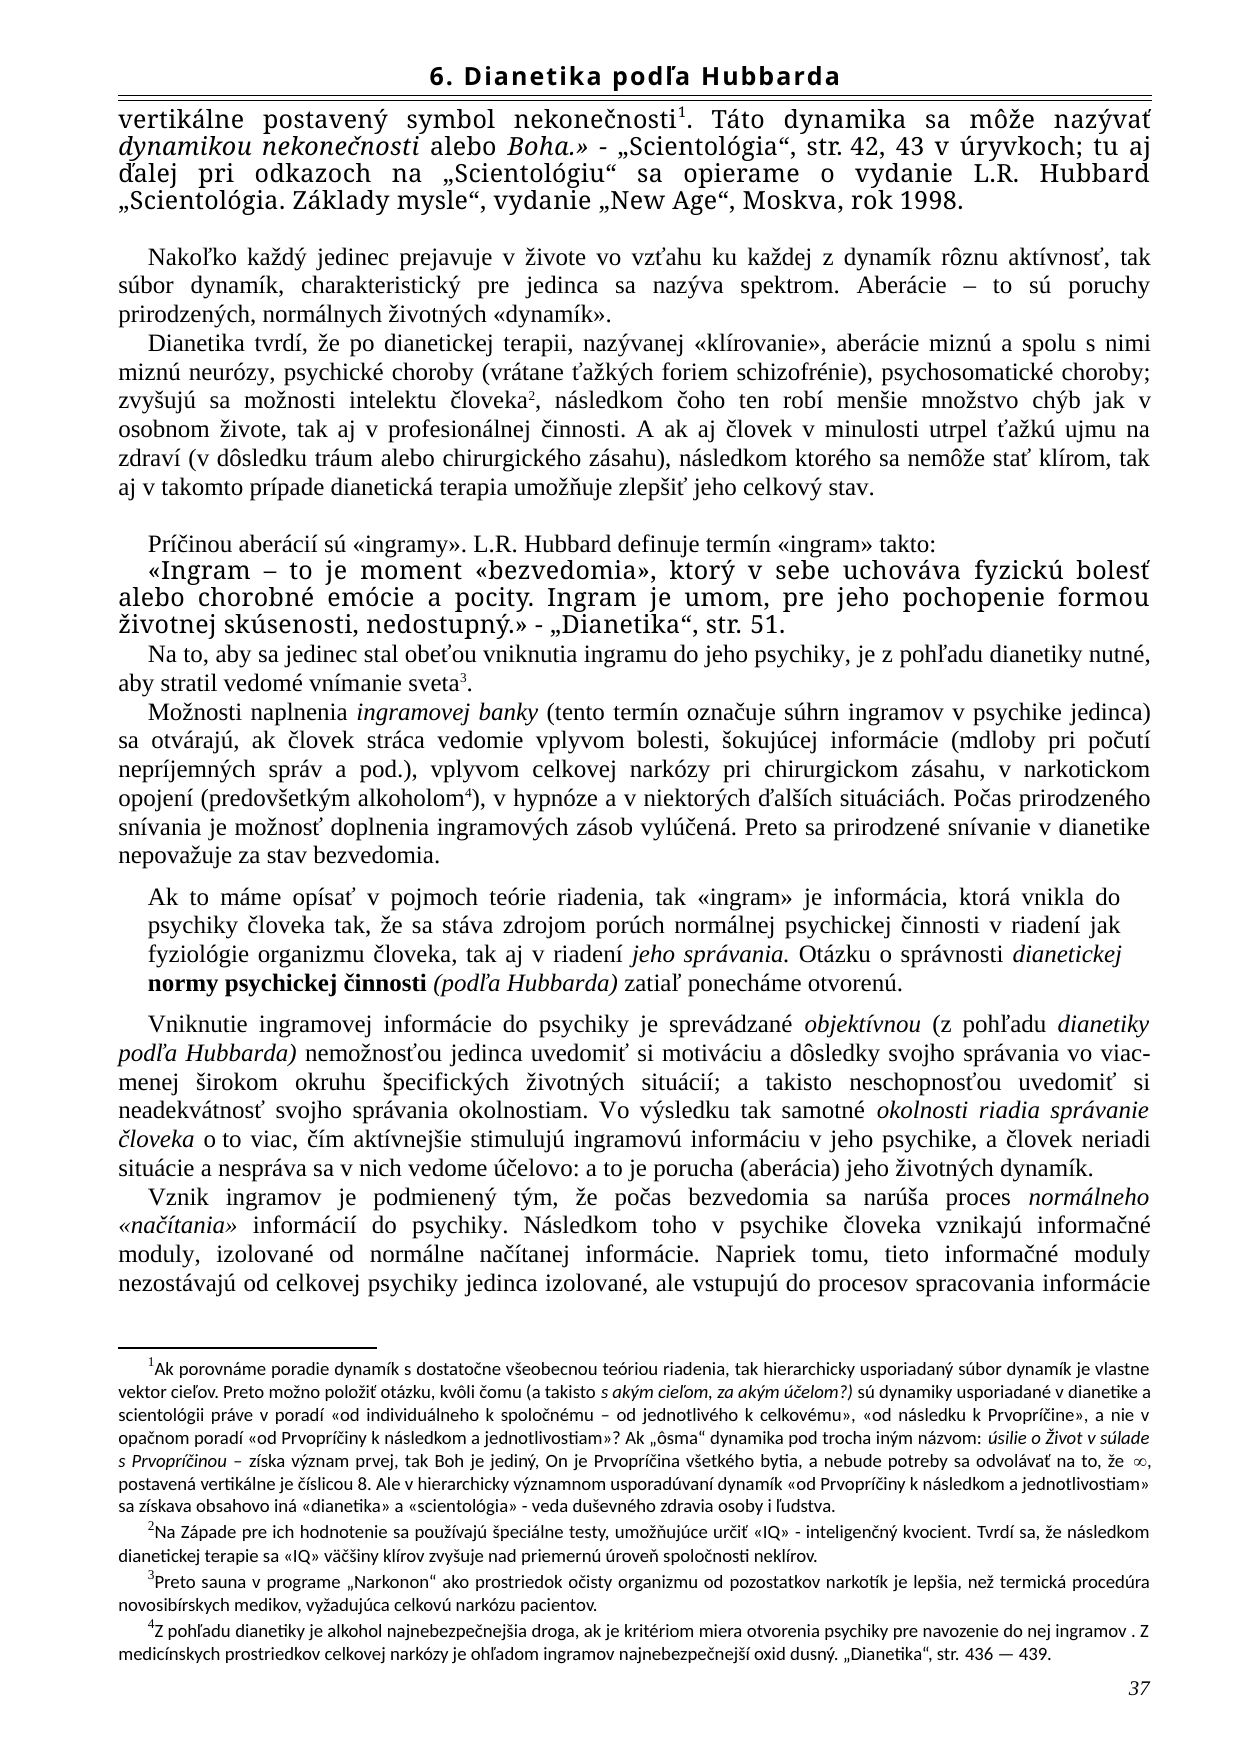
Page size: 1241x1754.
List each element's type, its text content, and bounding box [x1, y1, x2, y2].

text Nakoľko každý jedinec prejavuje v živote vo vzťahu ku každej z dynamík rôznu aktívnosť, tak súbor dynamík, charakteristický pre jedinca sa nazýva spektrom. Aberácie – to sú poruchy prirodzených, normálnych životných «dynamík». [118, 242, 1152, 328]
text Na Západe pre ich hodnotenie sa používajú špeciálne testy, umožňujúce určiť «IQ» - inteligenčný kvocient. Tvrdí sa, že následkom dianetickej terapie sa «IQ» väčšiny klírov zvyšuje nad priemernú úroveň spoločnosti neklírov. [118, 1517, 1152, 1567]
text Vniknutie ingramovej informácie do psychiky je sprevádzané objektívnou (z pohľadu dianetiky podľa Hubbarda) nemožnosťou jedinca uvedomiť si motiváciu a dôsledky svojho správania vo viac-menej širokom okruhu špecifických životných situácií; a takisto neschopnosťou uvedomiť si neadekvátnosť svojho správania okolnostiam. Vo výsledku tak samotné okolnosti riadia správanie človeka o to viac, čím aktívnejšie stimulujú ingramovú informáciu v jeho psychike, a človek neriadi situácie a nespráva sa v nich vedome účelovo: a to je porucha (aberácia) jeho životných dynamík. [118, 1009, 1152, 1182]
text «Ingram – to je moment «bezvedomia», ktorý v sebe uchováva fyzickú bolesť alebo chorobné emócie a pocity. Ingram je umom, pre jeho pochopenie formou životnej skúsenosti, nedostupný.» - „Dianetika“, str. 51. [118, 558, 1152, 639]
text Vznik ingramov je podmienený tým, že počas bezvedomia sa narúša proces normálneho «načítania» informácií do psychiky. Následkom toho v psychike človeka vznikajú informačné moduly, izolované od normálne načítanej informácie. Napriek tomu, tieto informačné moduly nezostávajú od celkovej psychiky jedinca izolované, ale vstupujú do procesov spracovania informácie [118, 1182, 1152, 1297]
text Dianetika tvrdí, že po dianetickej terapii, nazývanej «klírovanie», aberácie miznú a spolu s nimi miznú neurózy, psychické choroby (vrátane ťažkých foriem schizofrénie), psychosomatické choroby; zvyšujú sa možnosti intelektu človeka, následkom čoho ten robí menšie množstvo chýb jak v osobnom živote, tak aj v profesionálnej činnosti. A ak aj človek v minulosti utrpel ťažkú ujmu na zdraví (v dôsledku tráum alebo chirurgického zásahu), následkom ktorého sa nemôže stať klírom, tak aj v takomto prípade dianetická terapia umožňuje zlepšiť jeho celkový stav. [118, 328, 1152, 501]
text Možnosti naplnenia ingramovej banky (tento termín označuje súhrn ingramov v psychike jedinca) sa otvárajú, ak človek stráca vedomie vplyvom bolesti, šokujúcej informácie (mdloby pri počutí nepríjemných správ a pod.), vplyvom celkovej narkózy pri chirurgickom zásahu, v narkotickom opojení (predovšetkým alkoholom), v hypnóze a v niektorých ďalších situáciách. Počas prirodzeného snívania je možnosť doplnenia ingramových zásob vylúčená. Preto sa prirodzené snívanie v dianetike nepovažuje za stav bezvedomia. [118, 697, 1152, 869]
text Z pohľadu dianetiky je alkohol najnebezpečnejšia droga, ak je kritériom miera otvorenia psychiky pre navozenie do nej ingramov . Z medicínskych prostriedkov celkovej narkózy je ohľadom ingramov najnebezpečnejší oxid dusný. „Dianetika“, str. 436 — 439. [118, 1616, 1152, 1665]
text Na to, aby sa jedinec stal obeťou vniknutia ingramu do jeho psychiky, je z pohľadu dianetiky nutné, aby stratil vedomé vnímanie sveta. [118, 639, 1152, 697]
text Ak to máme opísať v pojmoch teórie riadenia, tak «ingram» je informácia, ktorá vnikla do psychiky človeka tak, že sa stáva zdrojom porúch normálnej psychickej činnosti v riadení jak fyziológie organizmu človeka, tak aj v riadení jeho správania. Otázku o správnosti dianetickej normy psychickej činnosti (podľa Hubbarda) zatiaľ ponecháme otvorenú. [148, 882, 1122, 997]
text Preto sauna v programe „Narkonon“ ako prostriedok očisty organizmu od pozostatkov narkotík je lepšia, než termická procedúra novosibírskych medikov, vyžadujúca celkovú narkózu pacientov. [118, 1567, 1152, 1616]
text vertikálne postavený symbol nekonečnosti. Táto dynamika sa môže nazývať dynamikou nekonečnosti alebo Boha.» - „Scientológia“, str. 42, 43 v úryvkoch; tu aj ďalej pri odkazoch na „Scientológiu“ sa opierame o vydanie L.R. Hubbard „Scientológia. Základy mysle“, vydanie „New Age“, Moskva, rok 1998. [118, 106, 1152, 215]
text Ak porovnáme poradie dynamík s dostatočne všeobecnou teóriou riadenia, tak hierarchicky usporiadaný súbor dynamík je vlastne vektor cieľov. Preto možno položiť otázku, kvôli čomu (a takisto s akým cieľom, za akým účelom?) sú dynamiky usporiadané v dianetike a scientológii práve v poradí «od individuálneho k spoločnému – od jednotlivého k celkovému», «od následku k Prvopríčine», a nie v opačnom poradí «od Prvopríčiny k následkom a jednotlivostiam»? Ak „ôsma“ dynamika pod trocha iným názvom: úsilie o Život v súlade s Prvopríčinou – získa význam prvej, tak Boh je jediný, On je Prvopríčina všetkého bytia, a nebude potreby sa odvolávať na to, že , postavená vertikálne je číslicou 8. Ale v hierarchicky významnom usporadúvaní dynamík «od Prvopríčiny k následkom a jednotlivostiam» sa získava obsahovo iná «dianetika» a «scientológia» - veda duševného zdravia osoby i ľudstva. [118, 1354, 1152, 1517]
text Príčinou aberácií sú «ingramy». L.R. Hubbard definuje termín «ingram» takto: [118, 529, 1152, 558]
